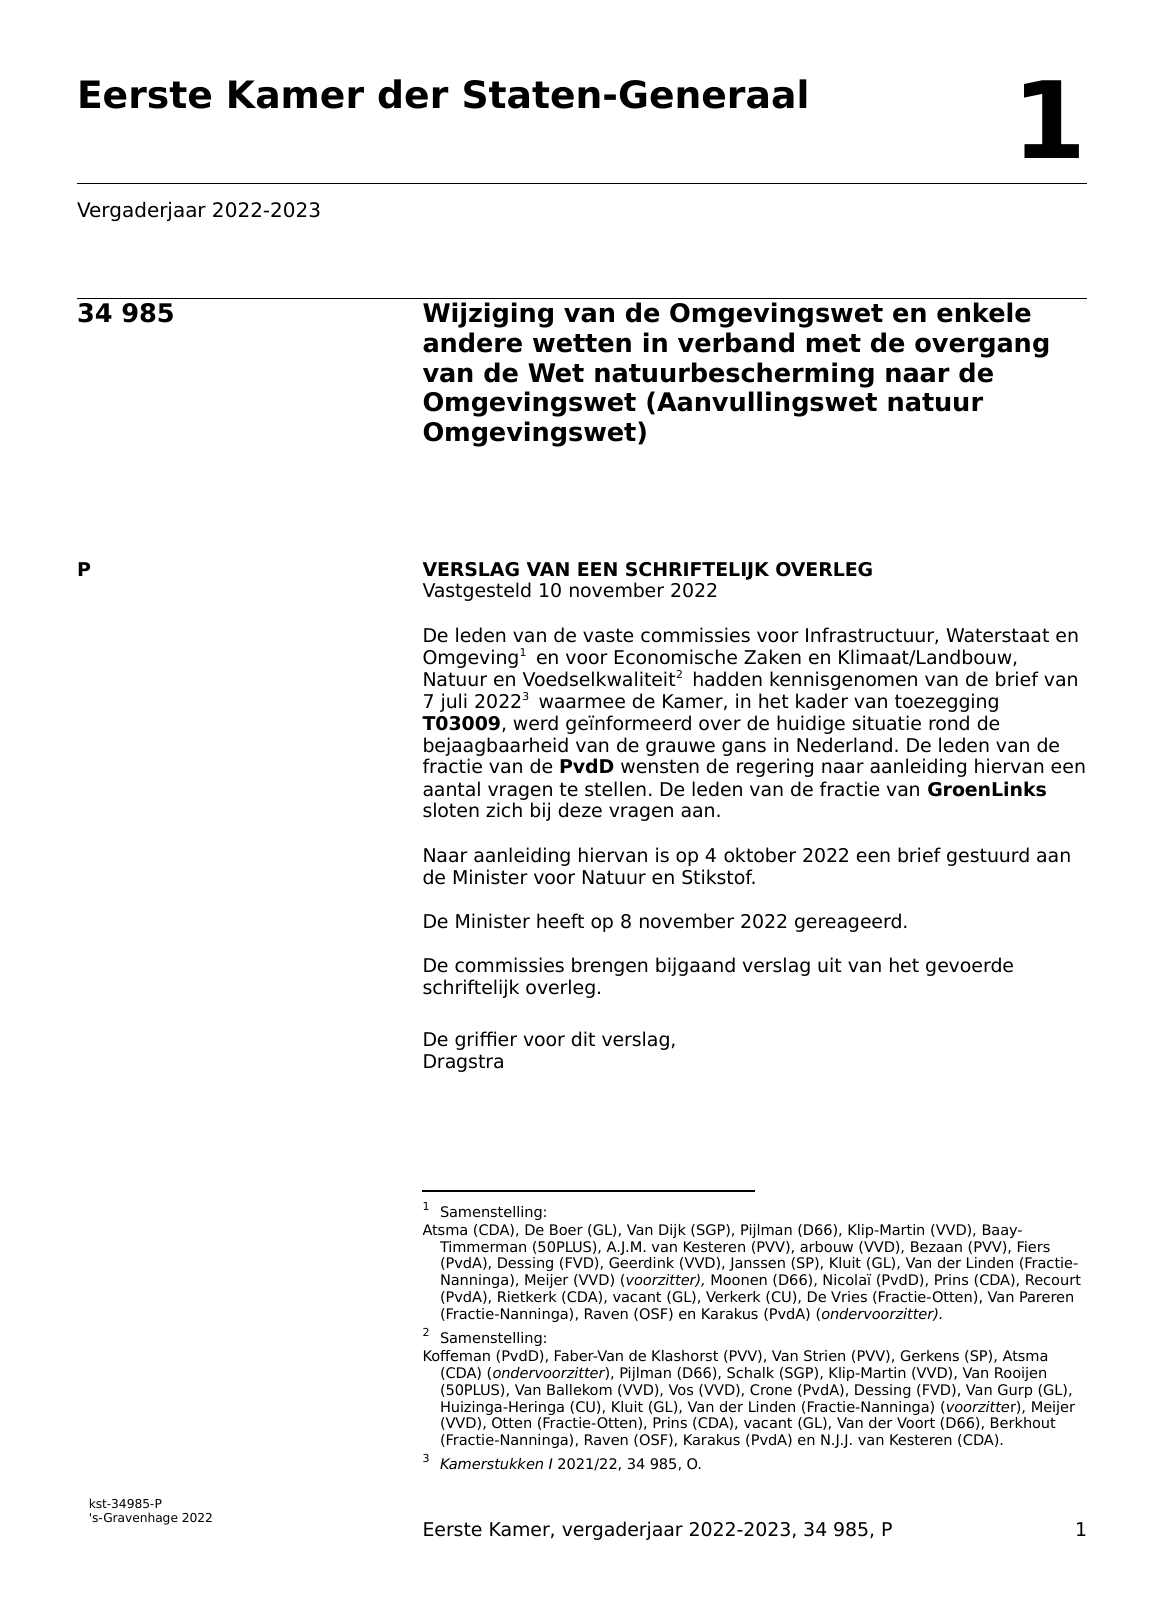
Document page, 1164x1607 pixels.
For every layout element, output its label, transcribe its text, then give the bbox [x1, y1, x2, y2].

text Naar aanleiding hiervan is op 4 oktober 2022 een brief gestuurd aan de Minister voor Natuur en Stikstof. [422, 844, 1087, 888]
table_cell Vergaderjaar 2022-2023 [77, 184, 1087, 298]
text Kamerstukken I 2021/22, 34 985, O. [422, 1452, 1087, 1474]
text Samenstelling: [422, 1326, 1087, 1348]
text 's-Gravenhage 2022 [88, 1511, 323, 1525]
subtitle P VERSLAG VAN EEN SCHRIFTELIJK OVERLEG [77, 558, 1087, 580]
table_header 1 [886, 59, 1087, 183]
text Koffeman (PvdD), Faber-Van de Klashorst (PVV), Van Strien (PVV), Gerkens (SP), Atsma (CDA) (ondervoorzitter), Pijlman (D66), Schalk (SGP), Klip-Martin (VVD), Van Rooijen (50PLUS), Van Ballekom (VVD), Vos (VVD), Crone (PvdA), Dessing (FVD), Van Gurp (GL), Huizinga-Heringa (CU), Kluit (GL), Van der Linden (Fractie-Nanninga) (voorzitter), Meijer (VVD), Otten (Fractie-Otten), Prins (CDA), vacant (GL), Van der Voort (D66), Berkhout (Fractie-Nanninga), Raven (OSF), Karakus (PvdA) en N.J.J. van Kesteren (CDA). [422, 1348, 1087, 1449]
text De commissies brengen bijgaand verslag uit van het gevoerde schriftelijk overleg. [422, 955, 1087, 999]
text De leden van de vaste commissies voor Infrastructuur, Waterstaat en Omgeving en voor Economische Zaken en Klimaat/Landbouw, Natuur en Voedselkwaliteit hadden kennisgenomen van de brief van 7 juli 2022 waarmee de Kamer, in het kader van toezegging T03009, werd geïnformeerd over de huidige situatie rond de bejaagbaarheid van de grauwe gans in Nederland. De leden van de fractie van de PvdD wensten de regering naar aanleiding hiervan een aantal vragen te stellen. De leden van de fractie van GroenLinks sloten zich bij deze vragen aan. [422, 624, 1087, 822]
text Vastgesteld 10 november 2022 [422, 580, 1087, 602]
subtitle 34 985 Wijziging van de Omgevingswet en enkele andere wetten in verband met de overgang van de Wet natuurbescherming naar de Omgevingswet (Aanvullingswet natuur Omgevingswet) [77, 299, 1087, 447]
text De griffier voor dit verslag, Dragstra [422, 1029, 1087, 1073]
text Samenstelling: [422, 1200, 1087, 1222]
text Atsma (CDA), De Boer (GL), Van Dijk (SGP), Pijlman (D66), Klip-Martin (VVD), Baay-Timmerman (50PLUS), A.J.M. van Kesteren (PVV), arbouw (VVD), Bezaan (PVV), Fiers (PvdA), Dessing (FVD), Geerdink (VVD), Janssen (SP), Kluit (GL), Van der Linden (Fractie-Nanninga), Meijer (VVD) (voorzitter), Moonen (D66), Nicolaï (PvdD), Prins (CDA), Recourt (PvdA), Rietkerk (CDA), vacant (GL), Verkerk (CU), De Vries (Fractie-Otten), Van Pareren (Fractie-Nanninga), Raven (OSF) en Karakus (PvdA) (ondervoorzitter). [422, 1222, 1087, 1323]
text kst-34985-P [88, 1497, 323, 1511]
table_header Eerste Kamer der Staten-Generaal [77, 59, 886, 183]
text De Minister heeft op 8 november 2022 gereageerd. [422, 911, 1087, 933]
